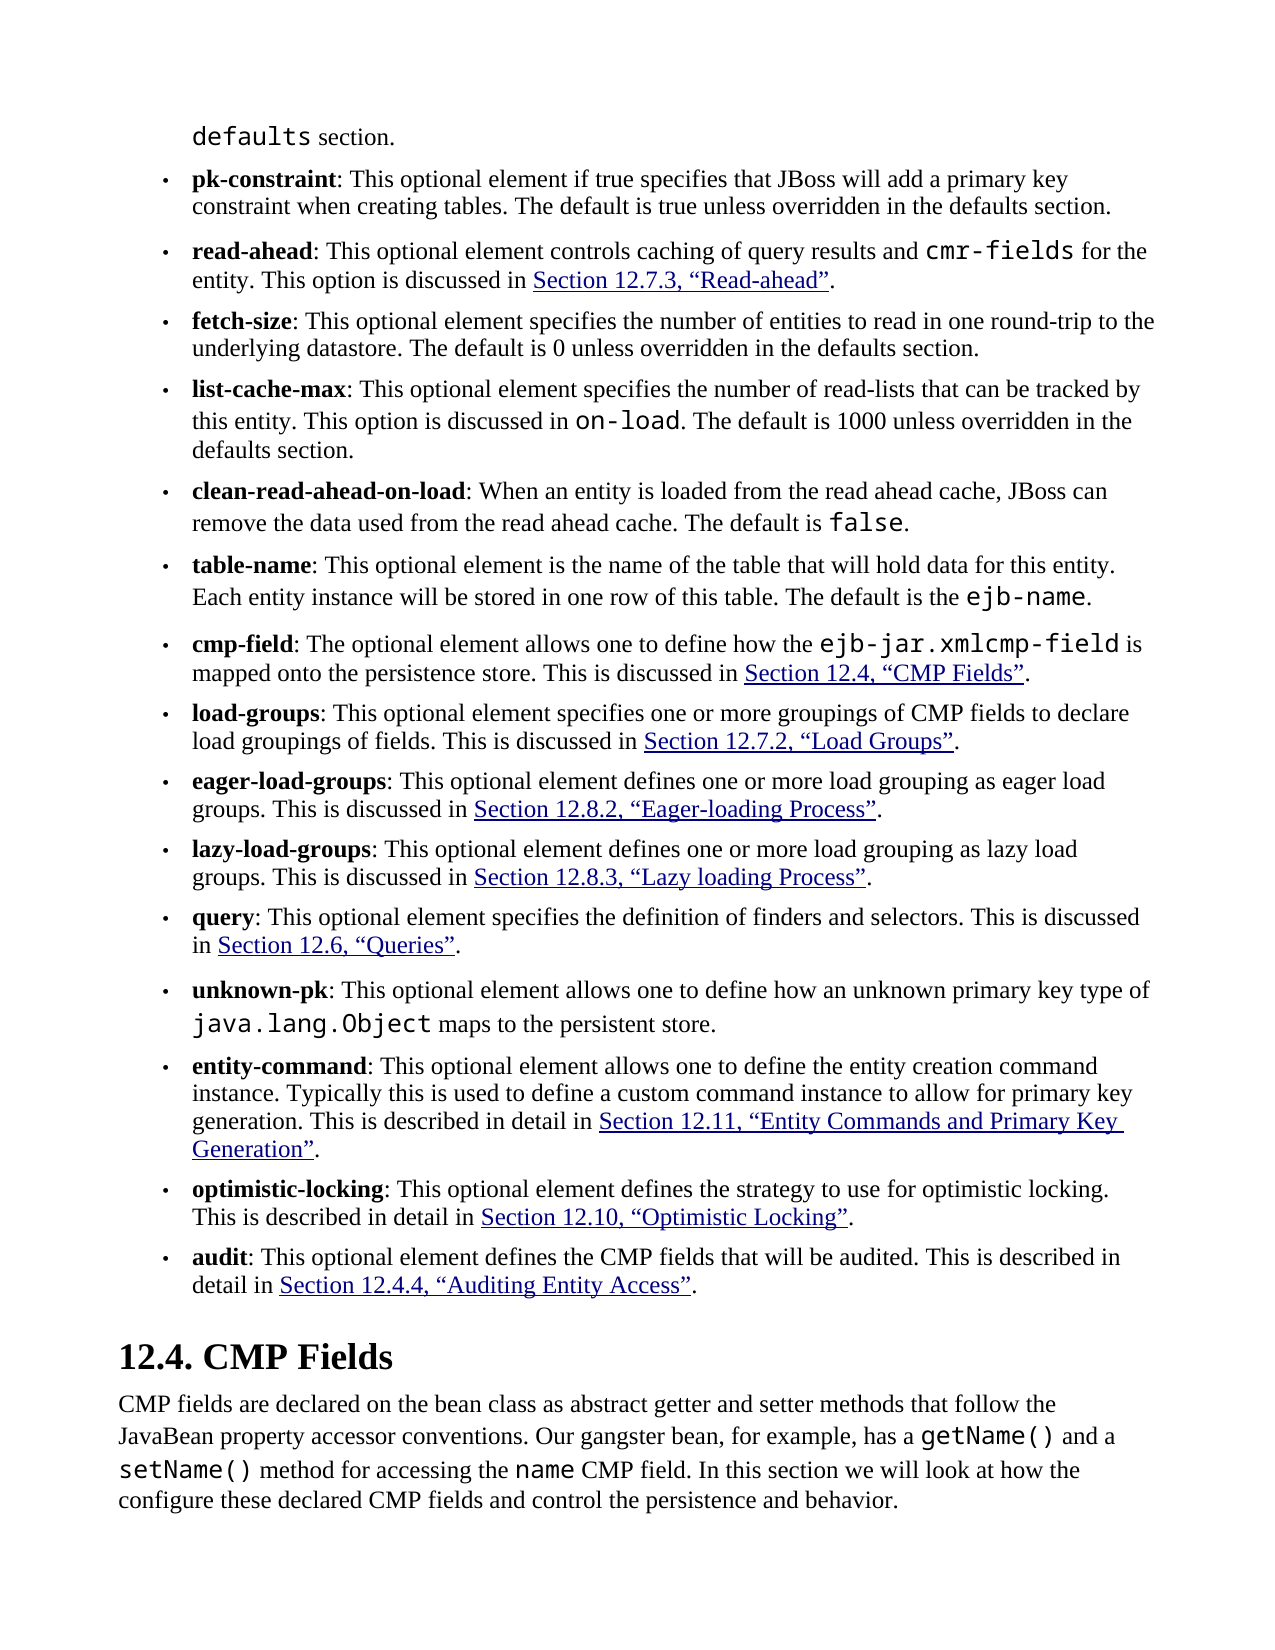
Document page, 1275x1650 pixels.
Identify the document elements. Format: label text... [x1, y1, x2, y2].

list fetch-size: This optional element specifies the number of entities to read in one round-trip to the underlying datastore. The default is 0 unless overridden in the defaults section. [162, 307, 1157, 362]
list defaults section. [162, 118, 1157, 152]
list audit: This optional element defines the CMP fields that will be audited. This is described in detail in Section 12.4.4, “Auditing Entity Access”. [162, 1243, 1157, 1298]
list cmp-field: The optional element allows one to define how the ejb-jar.xmlcmp-field is mapped onto the persistence store. This is discussed in Section 12.4, “CMP Fields”. [162, 625, 1157, 687]
list query: This optional element specifies the definition of finders and selectors. This is discussed in Section 12.6, “Queries”. [162, 903, 1157, 959]
list optimistic-locking: This optional element defines the strategy to use for optimistic locking. This is described in detail in Section 12.10, “Optimistic Locking”. [162, 1175, 1157, 1231]
list clean-read-ahead-on-load: When an entity is loaded from the read ahead cache, JBoss can remove the data used from the read ahead cache. The default is false. [162, 477, 1157, 538]
list unknown-pk: This optional element allows one to define how an unknown primary key type of java.lang.Object maps to the persistent store. [162, 971, 1157, 1039]
list lazy-load-groups: This optional element defines one or more load grouping as lazy load groups. This is discussed in Section 12.8.3, “Lazy loading Process”. [162, 835, 1157, 891]
list list-cache-max: This optional element specifies the number of read-lists that can be tracked by this entity. This option is discussed in on-load. The default is 1000 unless overridden in the defaults section. [162, 375, 1157, 464]
list pk-constraint: This optional element if true specifies that JBoss will add a primary key constraint when creating tables. The default is true unless overridden in the defaults section. [162, 165, 1157, 220]
list entity-command: This optional element allows one to define the entity creation command instance. Typically this is used to define a custom command instance to allow for primary key generation. This is described in detail in Section 12.11, “Entity Commands and Primary Key Generation”. [162, 1052, 1157, 1163]
text CMP fields are declared on the bean class as abstract getter and setter methods that follow the JavaBean property accessor conventions. Our gangster bean, for example, has a getName() and a setName() method for accessing the name CMP field. In this section we will look at how the configure these declared CMP fields and control the persistence and behavior. [118, 1390, 1157, 1514]
list read-ahead: This optional element controls caching of query results and cmr-fields for the entity. This option is discussed in Section 12.7.3, “Read-ahead”. [162, 233, 1157, 294]
list load-groups: This optional element specifies one or more groupings of CMP fields to declare load groupings of fields. This is discussed in Section 12.7.2, “Load Groups”. [162, 699, 1157, 755]
list eager-load-groups: This optional element defines one or more load grouping as eager load groups. This is discussed in Section 12.8.2, “Eager-loading Process”. [162, 767, 1157, 823]
list table-name: This optional element is the name of the table that will hold data for this entity. Each entity instance will be stored in one row of this table. The default is the ejb-name. [162, 551, 1157, 613]
subtitle 12.4. CMP Fields [118, 1336, 1157, 1378]
